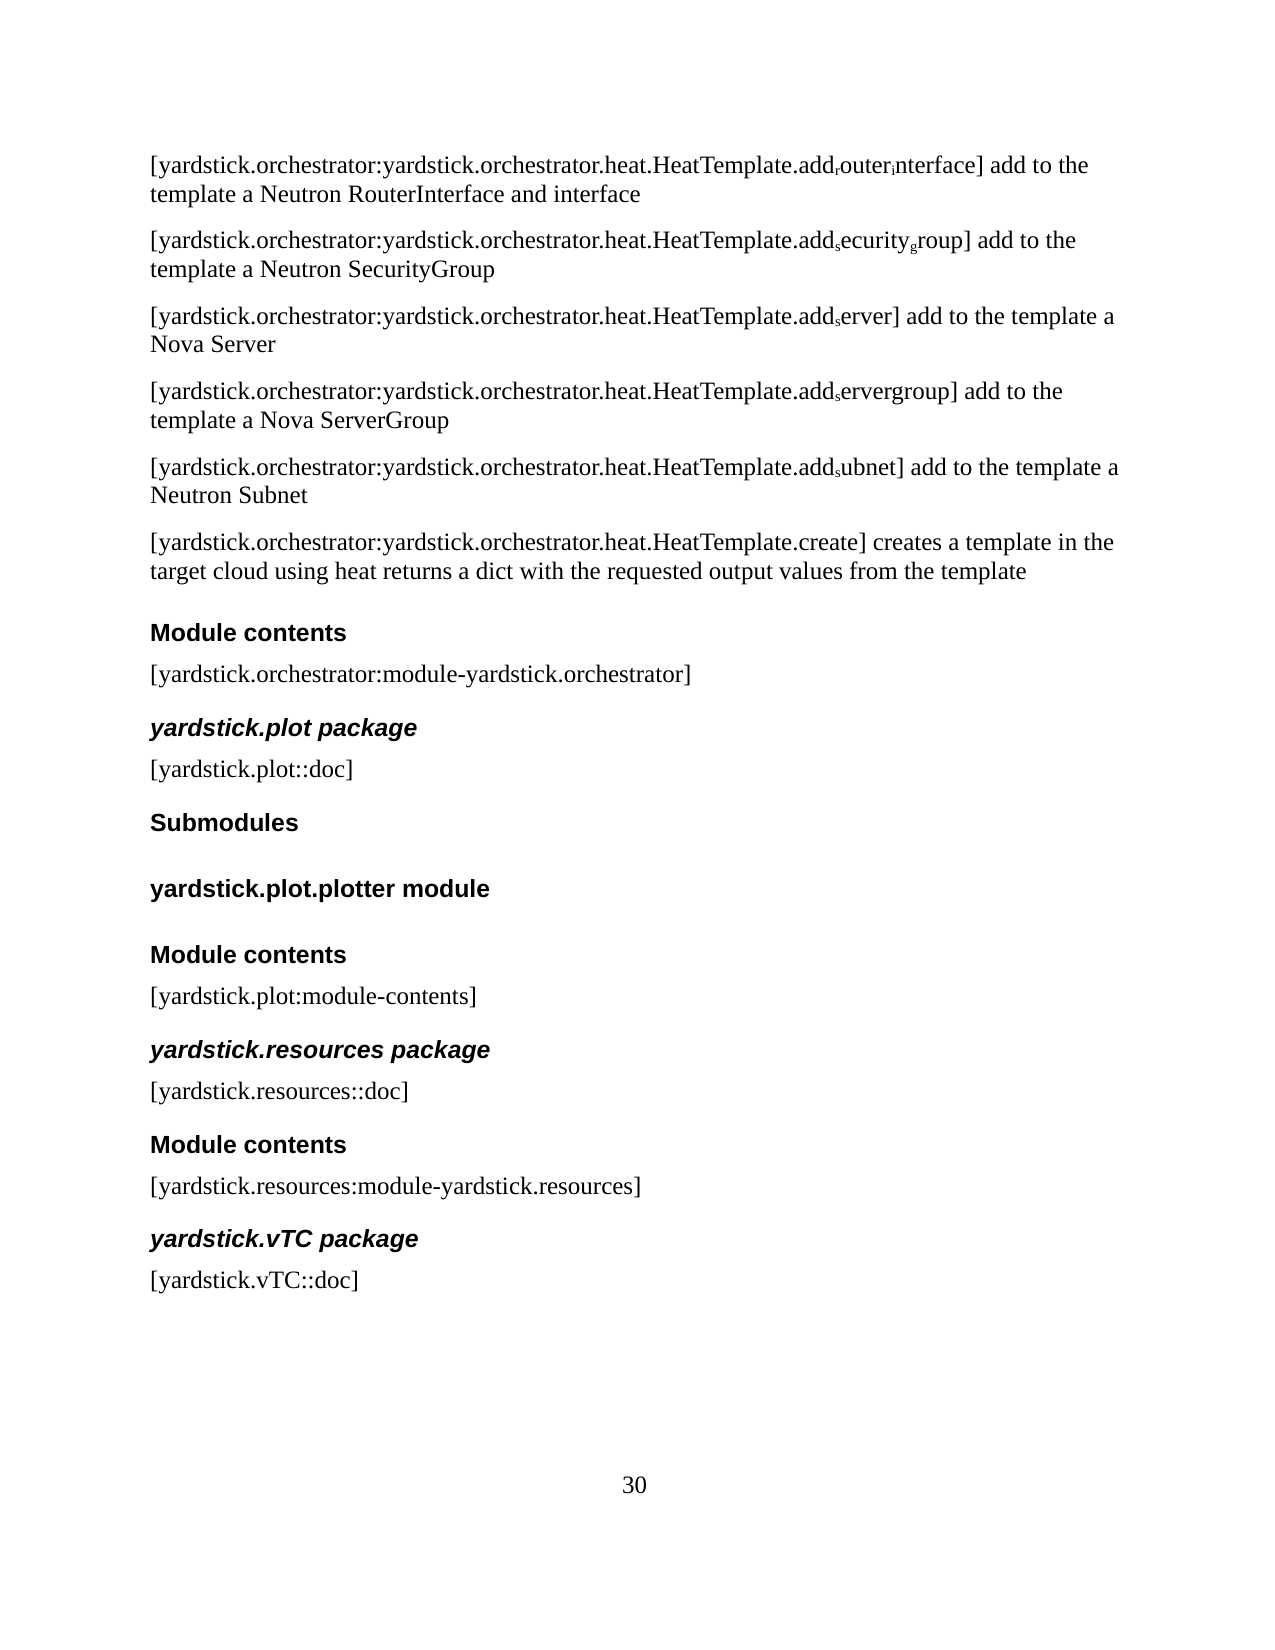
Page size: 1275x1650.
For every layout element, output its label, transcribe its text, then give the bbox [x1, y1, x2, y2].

text [yardstick.orchestrator:yardstick.orchestrator.heat.HeatTemplate.addsecuritygroup] add to the template a Neutron SecurityGroup [150, 225, 1125, 283]
subtitle Module contents [150, 618, 1125, 647]
text [yardstick.plot::doc] [150, 754, 1125, 783]
subtitle yardstick.resources package [150, 1035, 1125, 1063]
text [yardstick.orchestrator:yardstick.orchestrator.heat.HeatTemplate.addsubnet] add to the template a Neutron Subnet [150, 452, 1125, 509]
subtitle Module contents [150, 940, 1125, 969]
subtitle yardstick.vTC package [150, 1224, 1125, 1253]
text [yardstick.orchestrator:yardstick.orchestrator.heat.HeatTemplate.addservergroup] add to the template a Nova ServerGroup [150, 376, 1125, 434]
text [yardstick.orchestrator:module-yardstick.orchestrator] [150, 659, 1125, 688]
subtitle yardstick.plot package [150, 713, 1125, 742]
text [yardstick.vTC::doc] [150, 1266, 1125, 1294]
text [yardstick.resources:module-yardstick.resources] [150, 1171, 1125, 1199]
text [yardstick.orchestrator:yardstick.orchestrator.heat.HeatTemplate.addserver] add to the template a Nova Server [150, 301, 1125, 358]
text [yardstick.plot:module-contents] [150, 981, 1125, 1010]
text [yardstick.orchestrator:yardstick.orchestrator.heat.HeatTemplate.addrouterinterface] add to the template a Neutron RouterInterface and interface [150, 150, 1125, 207]
subtitle yardstick.plot.plotter module [150, 874, 1125, 903]
subtitle Submodules [150, 808, 1125, 837]
text [yardstick.resources::doc] [150, 1076, 1125, 1105]
subtitle Module contents [150, 1130, 1125, 1158]
text [yardstick.orchestrator:yardstick.orchestrator.heat.HeatTemplate.create] creates a template in the target cloud using heat returns a dict with the requested output values from the template [150, 527, 1125, 584]
